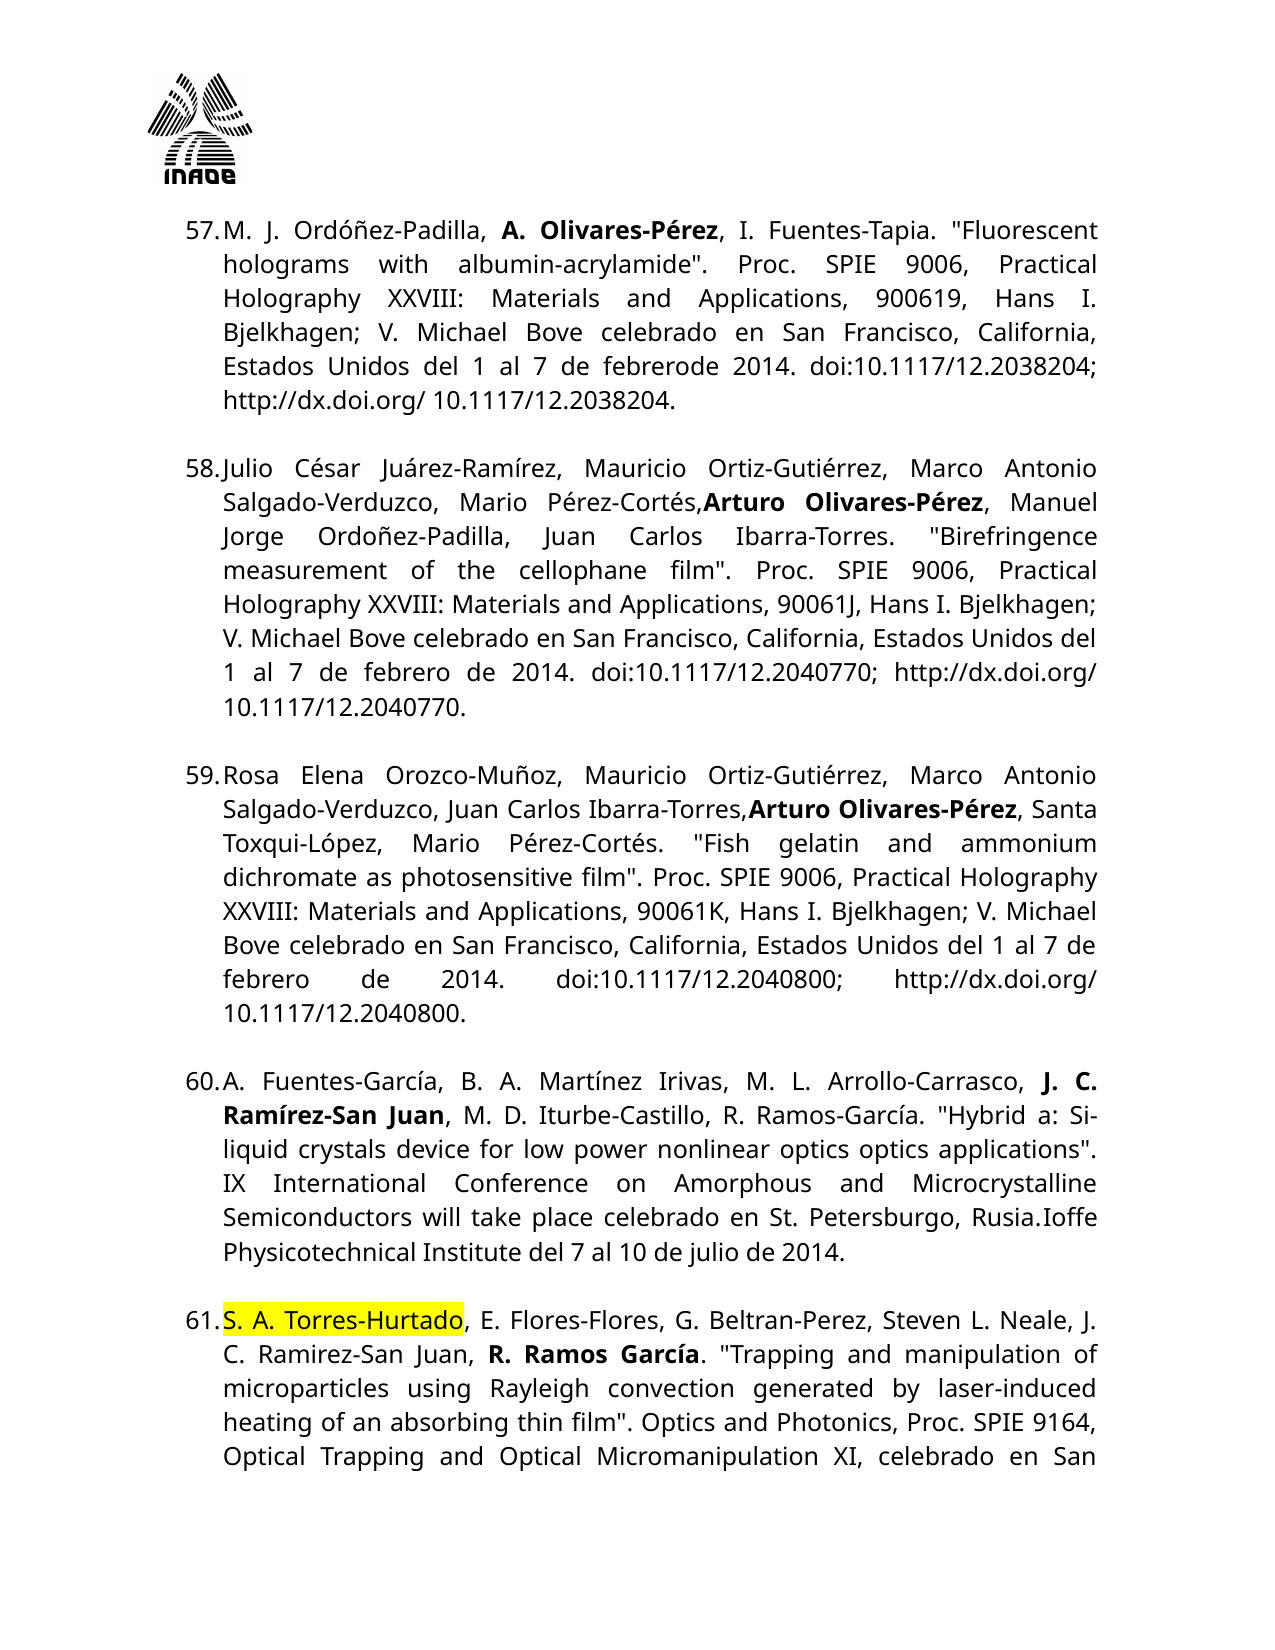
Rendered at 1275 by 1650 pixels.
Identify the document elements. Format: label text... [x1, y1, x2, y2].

picture [147, 73, 253, 184]
list S. A. Torres-Hurtado, E. Flores-Flores, G. Beltran-Perez, Steven L. Neale, J. C. Ramirez-San Juan, R. Ramos García. "Trapping and manipulation of microparticles using Rayleigh convection generated by laser-induced heating of an absorbing thin film". Optics and Photonics, Proc. SPIE 9164, Optical Trapping and Optical Micromanipulation XI, celebrado en San [185, 1302, 1098, 1473]
list M. J. Ordóñez-Padilla, A. Olivares-Pérez, I. Fuentes-Tapia. "Fluorescent holograms with albumin-acrylamide". Proc. SPIE 9006, Practical Holography XXVIII: Materials and Applications, 900619, Hans I. Bjelkhagen; V. Michael Bove celebrado en San Francisco, California, Estados Unidos del 1 al 7 de febrerode 2014. doi:10.1117/12.2038204; http://dx.doi.org/ 10.1117/12.2038204. [185, 212, 1098, 417]
list Rosa Elena Orozco-Muñoz, Mauricio Ortiz-Gutiérrez, Marco Antonio Salgado-Verduzco, Juan Carlos Ibarra-Torres,Arturo Olivares-Pérez, Santa Toxqui-López, Mario Pérez-Cortés. "Fish gelatin and ammonium dichromate as photosensitive film". Proc. SPIE 9006, Practical Holography XXVIII: Materials and Applications, 90061K, Hans I. Bjelkhagen; V. Michael Bove celebrado en San Francisco, California, Estados Unidos del 1 al 7 de febrero de 2014. doi:10.1117/12.2040800; http://dx.doi.org/ 10.1117/12.2040800. [185, 757, 1098, 1030]
list Julio César Juárez-Ramírez, Mauricio Ortiz-Gutiérrez, Marco Antonio Salgado-Verduzco, Mario Pérez-Cortés,Arturo Olivares-Pérez, Manuel Jorge Ordoñez-Padilla, Juan Carlos Ibarra-Torres. "Birefringence measurement of the cellophane film". Proc. SPIE 9006, Practical Holography XXVIII: Materials and Applications, 90061J, Hans I. Bjelkhagen; V. Michael Bove celebrado en San Francisco, California, Estados Unidos del 1 al 7 de febrero de 2014. doi:10.1117/12.2040770; http://dx.doi.org/ 10.1117/12.2040770. [185, 451, 1098, 723]
list A. Fuentes-García, B. A. Martínez Irivas, M. L. Arrollo-Carrasco, J. C. Ramírez-San Juan, M. D. Iturbe-Castillo, R. Ramos-García. "Hybrid a: Si-liquid crystals device for low power nonlinear optics optics applications". IX International Conference on Amorphous and Microcrystalline Semiconductors will take place celebrado en St. Petersburgo, Rusia.Ioffe Physicotechnical Institute del 7 al 10 de julio de 2014. [185, 1064, 1098, 1268]
